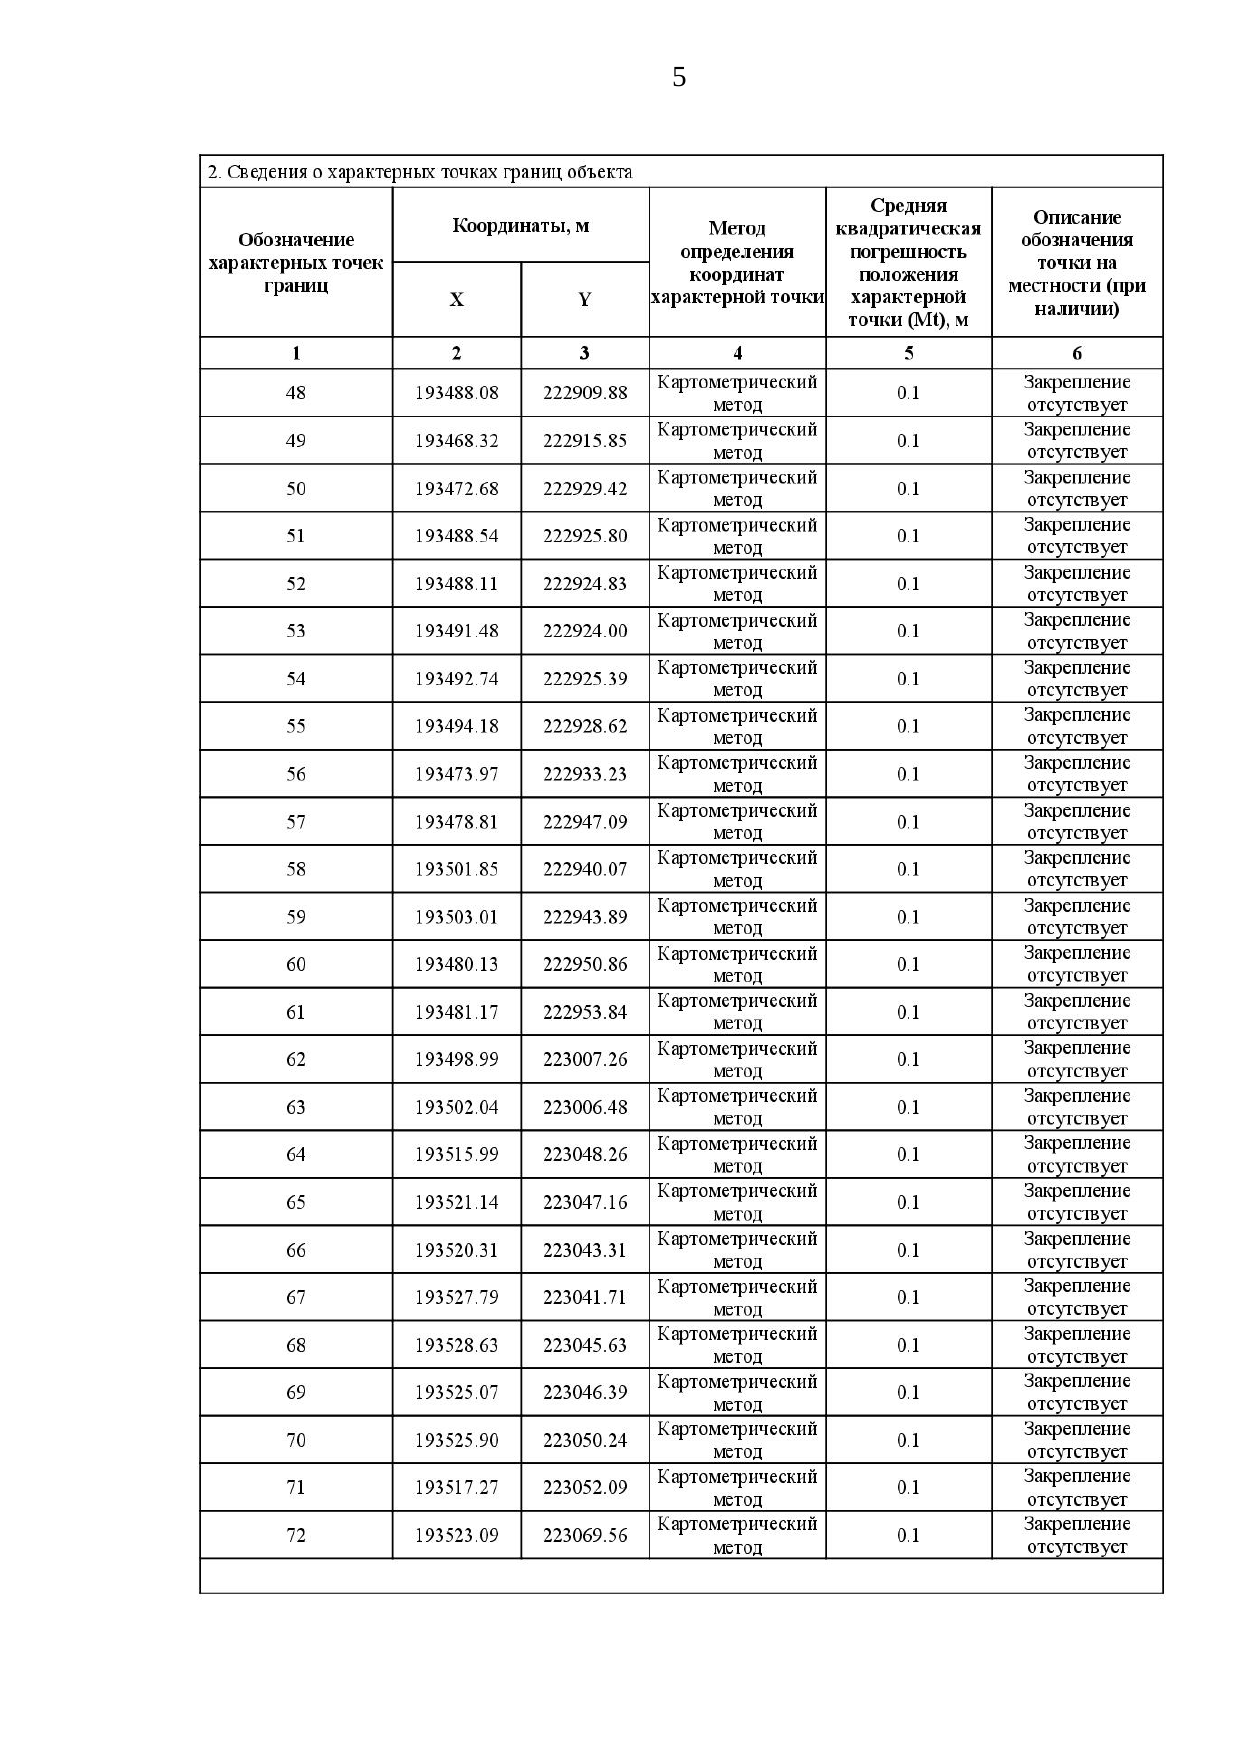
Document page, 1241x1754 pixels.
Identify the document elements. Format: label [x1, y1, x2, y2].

picture [196, 150, 1172, 1600]
